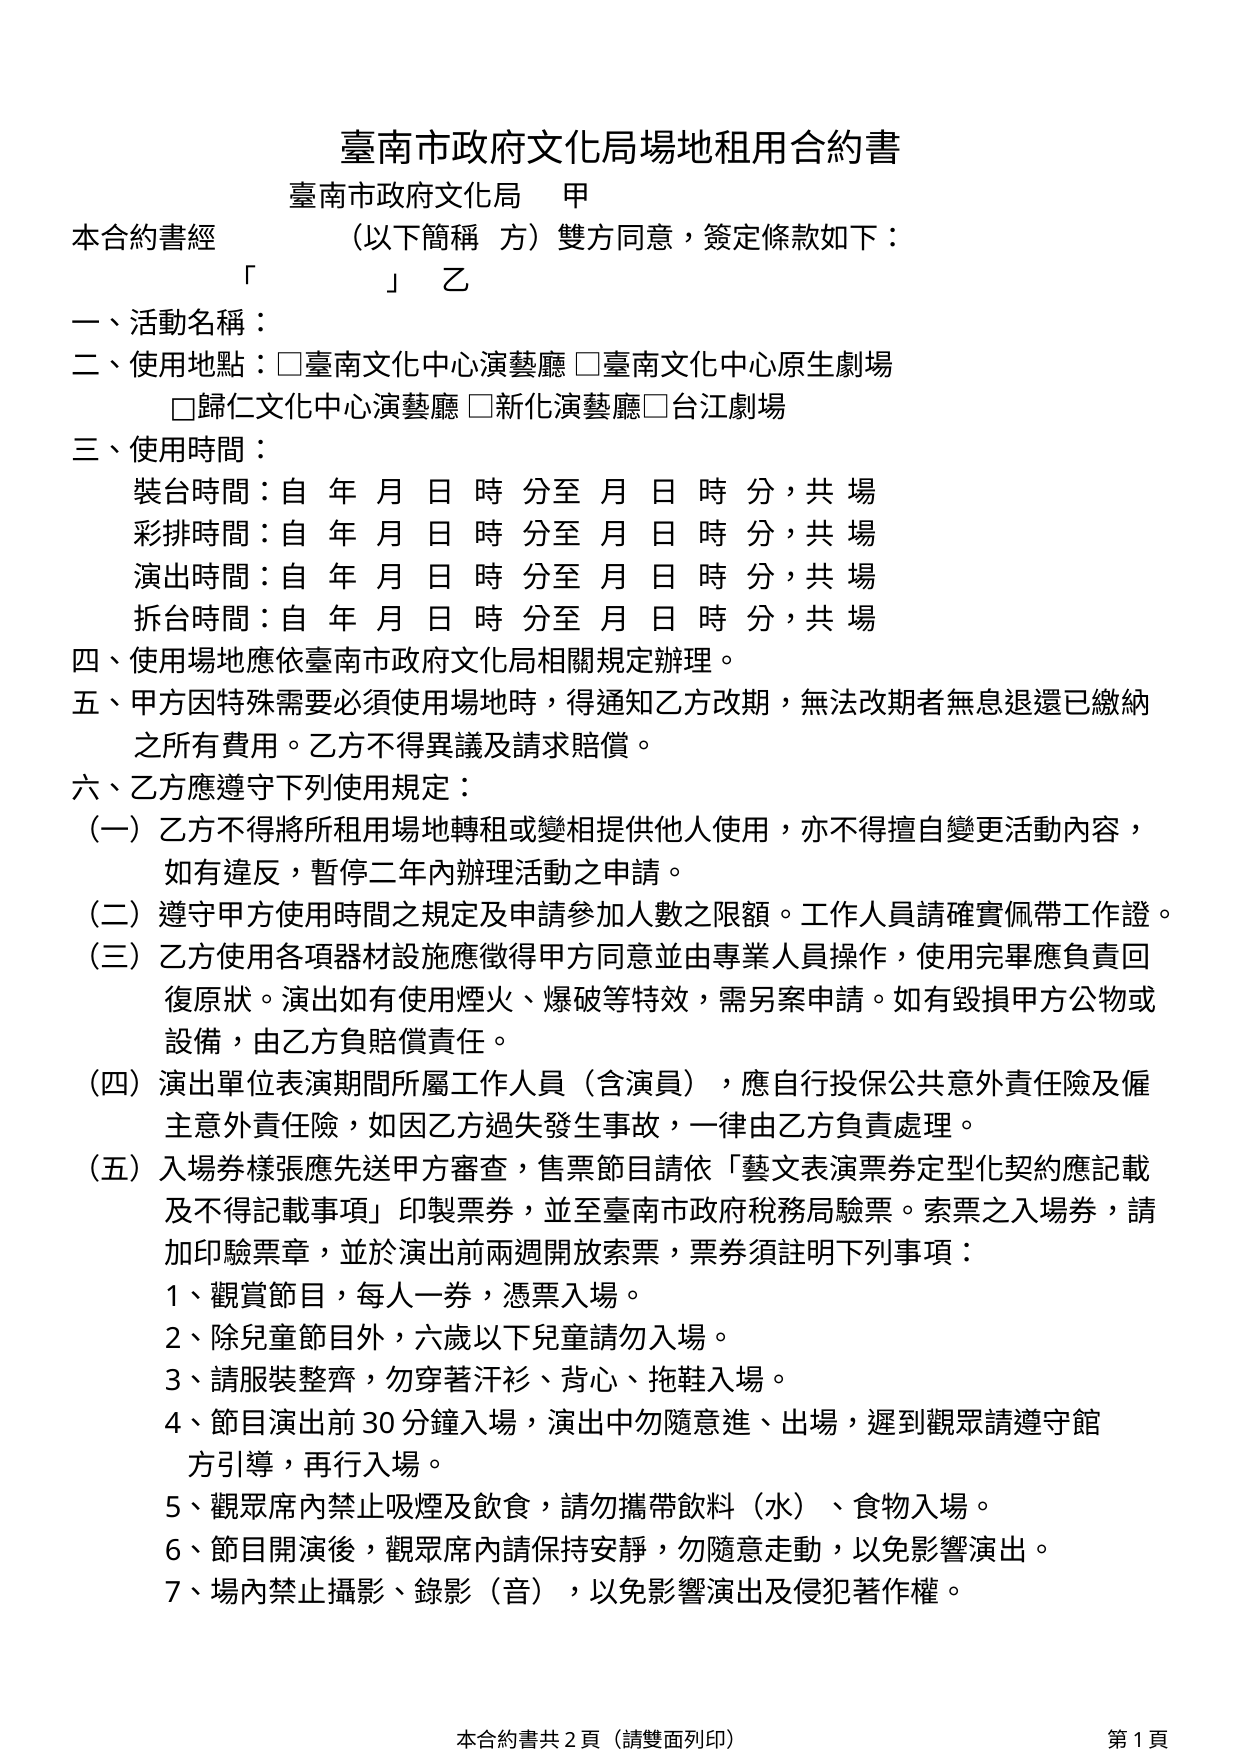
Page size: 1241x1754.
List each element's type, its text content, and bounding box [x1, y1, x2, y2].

text 六、乙方應遵守下列使用規定： [71, 764, 1169, 807]
text 2、除兒童節目外，六歲以下兒童請勿入場。 [71, 1314, 1169, 1357]
text （四）演出單位表演期間所屬工作人員（含演員），應自行投保公共意外責任險及僱主意外責任險，如因乙方過失發生事故，一律由乙方負責處理。 [71, 1061, 1169, 1145]
text （二）遵守甲方使用時間之規定及申請參加人數之限額。工作人員請確實佩帶工作證。 [71, 891, 1169, 934]
text 四、使用場地應依臺南市政府文化局相關規定辦理。 [71, 638, 1169, 680]
text 彩排時間：自 年 月 日 時 分至 月 日 時 分，共 場 [71, 511, 1169, 553]
text （三）乙方使用各項器材設施應徵得甲方同意並由專業人員操作，使用完畢應負責回復原狀。演出如有使用煙火、爆破等特效，需另案申請。如有毀損甲方公物或設備，由乙方負賠償責任。 [71, 934, 1169, 1061]
text 「 」 乙 [71, 257, 1169, 299]
text 二、使用地點：□臺南文化中心演藝廳 □臺南文化中心原生劇場 [71, 342, 1169, 384]
text 4、節目演出前30分鐘入場，演出中勿隨意進、出場，遲到觀眾請遵守館 [164, 1399, 1169, 1442]
text 裝台時間：自 年 月 日 時 分至 月 日 時 分，共 場 [71, 468, 1169, 511]
text 臺南市政府文化局場地租用合約書 [71, 118, 1169, 172]
text （五）入場券樣張應先送甲方審查，售票節目請依「藝文表演票券定型化契約應記載及不得記載事項」印製票券，並至臺南市政府稅務局驗票。索票之入場券，請加印驗票章，並於演出前兩週開放索票，票券須註明下列事項： [71, 1145, 1169, 1272]
text 一、活動名稱： [71, 299, 1169, 342]
text 本合約書經 （以下簡稱 方）雙方同意，簽定條款如下： [71, 215, 1169, 257]
text 臺南市政府文化局 甲 [71, 172, 1169, 215]
text （一）乙方不得將所租用場地轉租或變相提供他人使用，亦不得擅自變更活動內容，如有違反，暫停二年內辦理活動之申請。 [71, 807, 1169, 891]
text 拆台時間：自 年 月 日 時 分至 月 日 時 分，共 場 [71, 595, 1169, 638]
text 6、節目開演後，觀眾席內請保持安靜，勿隨意走動，以免影響演出。 [71, 1526, 1169, 1569]
text 1、觀賞節目，每人一券，憑票入場。 [71, 1272, 1169, 1314]
text 5、觀眾席內禁止吸煙及飲食，請勿攜帶飲料（水）、食物入場。 [71, 1484, 1169, 1526]
text 三、使用時間： [71, 426, 1169, 468]
text 演出時間：自 年 月 日 時 分至 月 日 時 分，共 場 [71, 553, 1169, 595]
text □歸仁文化中心演藝廳 □新化演藝廳□台江劇場 [71, 384, 1169, 426]
text 3、請服裝整齊，勿穿著汗衫、背心、拖鞋入場。 [71, 1357, 1169, 1399]
text 五、甲方因特殊需要必須使用場地時，得通知乙方改期，無法改期者無息退還已繳納之所有費用。乙方不得異議及請求賠償。 [71, 680, 1169, 764]
text 7、場內禁止攝影、錄影（音），以免影響演出及侵犯著作權。 [164, 1569, 1169, 1611]
text 方引導，再行入場。 [164, 1442, 1169, 1484]
